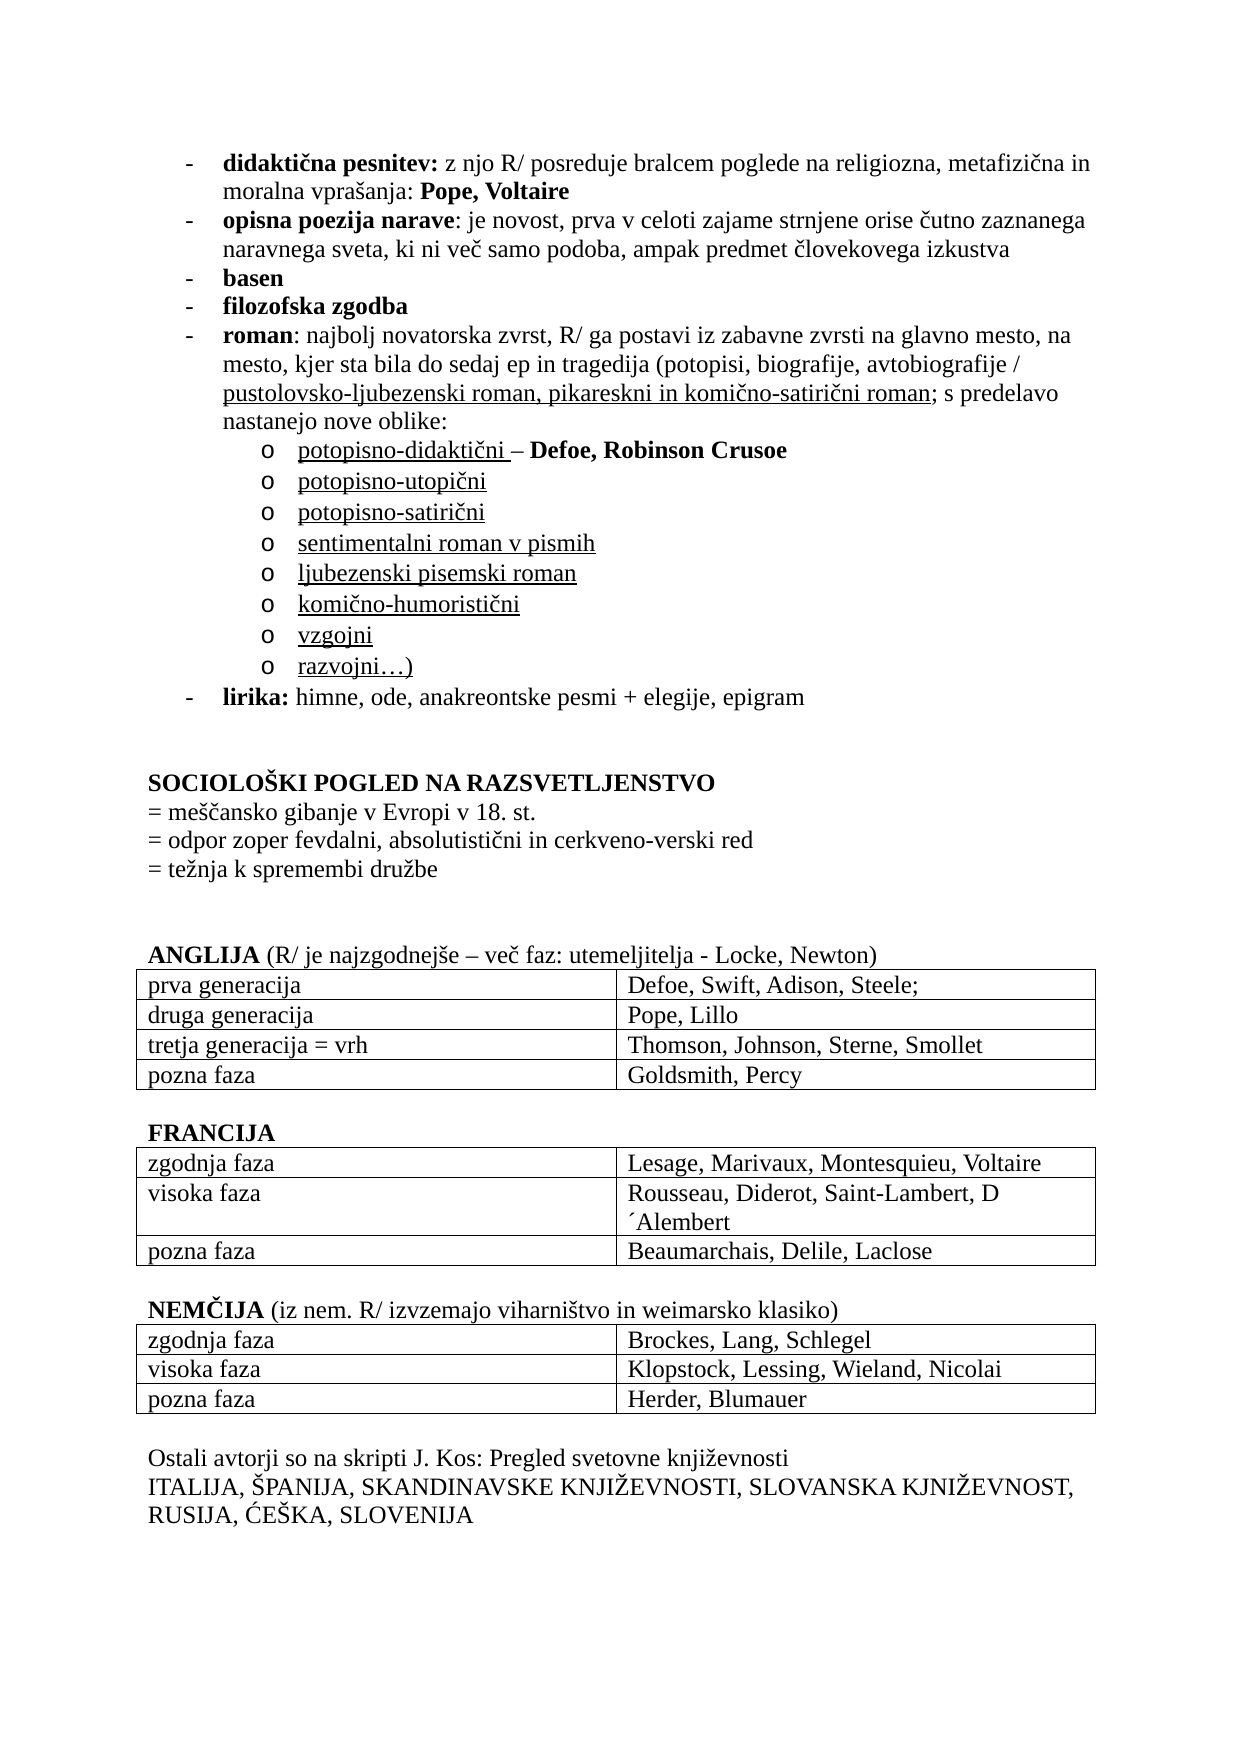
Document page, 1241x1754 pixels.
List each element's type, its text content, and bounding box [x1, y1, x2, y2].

list potopisno-utopični [260, 466, 1093, 497]
table_cell Beaumarchais, Delile, Laclose [617, 1236, 1095, 1265]
text FRANCIJA [148, 1118, 1093, 1147]
text = težnja k spremembi družbe [148, 854, 1093, 883]
text = meščansko gibanje v Evropi v 18. st. [148, 797, 1093, 826]
list opisna poezija narave: je novost, prva v celoti zajame strnjene orise čutno zaznanega naravnega sveta, ki ni več samo podoba, ampak predmet človekovega izkustva [185, 205, 1093, 263]
table_cell Rousseau, Diderot, Saint-Lambert, D´Alembert [617, 1178, 1095, 1235]
table_cell Herder, Blumauer [617, 1384, 1095, 1413]
table_cell pozna faza [137, 1384, 616, 1413]
table_header zgodnja faza [137, 1148, 616, 1177]
table_header zgodnja faza [137, 1325, 616, 1353]
table_cell visoka faza [137, 1178, 616, 1235]
list filozofska zgodba [185, 291, 1093, 320]
table_header Lesage, Marivaux, Montesquieu, Voltaire [617, 1148, 1095, 1177]
list sentimentalni roman v pismih [260, 528, 1093, 558]
text NEMČIJA (iz nem. R/ izvzemajo viharništvo in weimarsko klasiko) [148, 1295, 1093, 1324]
table_header Defoe, Swift, Adison, Steele; [617, 970, 1095, 999]
list komično-humoristični [260, 589, 1093, 620]
text ANGLIJA (R/ je najzgodnejše – več faz: utemeljitelja - Locke, Newton) [148, 941, 1093, 969]
table_cell Goldsmith, Percy [617, 1060, 1095, 1088]
list ljubezenski pisemski roman [260, 558, 1093, 589]
table_header Brockes, Lang, Schlegel [617, 1325, 1095, 1353]
list lirika: himne, ode, anakreontske pesmi + elegije, epigram [185, 682, 1093, 711]
table_cell druga generacija [137, 1000, 616, 1029]
text = odpor zoper fevdalni, absolutistični in cerkveno-verski red [148, 826, 1093, 854]
table_cell visoka faza [137, 1355, 616, 1383]
list razvojni…) [260, 651, 1093, 682]
table_header prva generacija [137, 970, 616, 999]
list didaktična pesnitev: z njo R/ posreduje bralcem poglede na religiozna, metafizična in moralna vprašanja: Pope, Voltaire [185, 148, 1093, 205]
table_cell Klopstock, Lessing, Wieland, Nicolai [617, 1355, 1095, 1383]
table_cell Pope, Lillo [617, 1000, 1095, 1029]
table_cell pozna faza [137, 1060, 616, 1088]
list potopisno-didaktični – Defoe, Robinson Crusoe [260, 435, 1093, 466]
list vzgojni [260, 620, 1093, 651]
list roman: najbolj novatorska zvrst, R/ ga postavi iz zabavne zvrsti na glavno mesto, na mesto, kjer sta bila do sedaj ep in tragedija (potopisi, biografije, avtobiografije / pustolovsko-ljubezenski roman, pikareskni in komično-satirični roman; s predelavo nastanejo nove oblike: [185, 320, 1093, 435]
list potopisno-satirični [260, 497, 1093, 528]
text SOCIOLOŠKI POGLED NA RAZSVETLJENSTVO [148, 768, 1093, 797]
text ITALIJA, ŠPANIJA, SKANDINAVSKE KNJIŽEVNOSTI, SLOVANSKA KJNIŽEVNOST, RUSIJA, ĆEŠKA, SLOVENIJA [148, 1472, 1093, 1529]
table_cell Thomson, Johnson, Sterne, Smollet [617, 1030, 1095, 1059]
text Ostali avtorji so na skripti J. Kos: Pregled svetovne književnosti [148, 1443, 1093, 1472]
table_cell pozna faza [137, 1236, 616, 1265]
table_cell tretja generacija = vrh [137, 1030, 616, 1059]
list basen [185, 263, 1093, 291]
